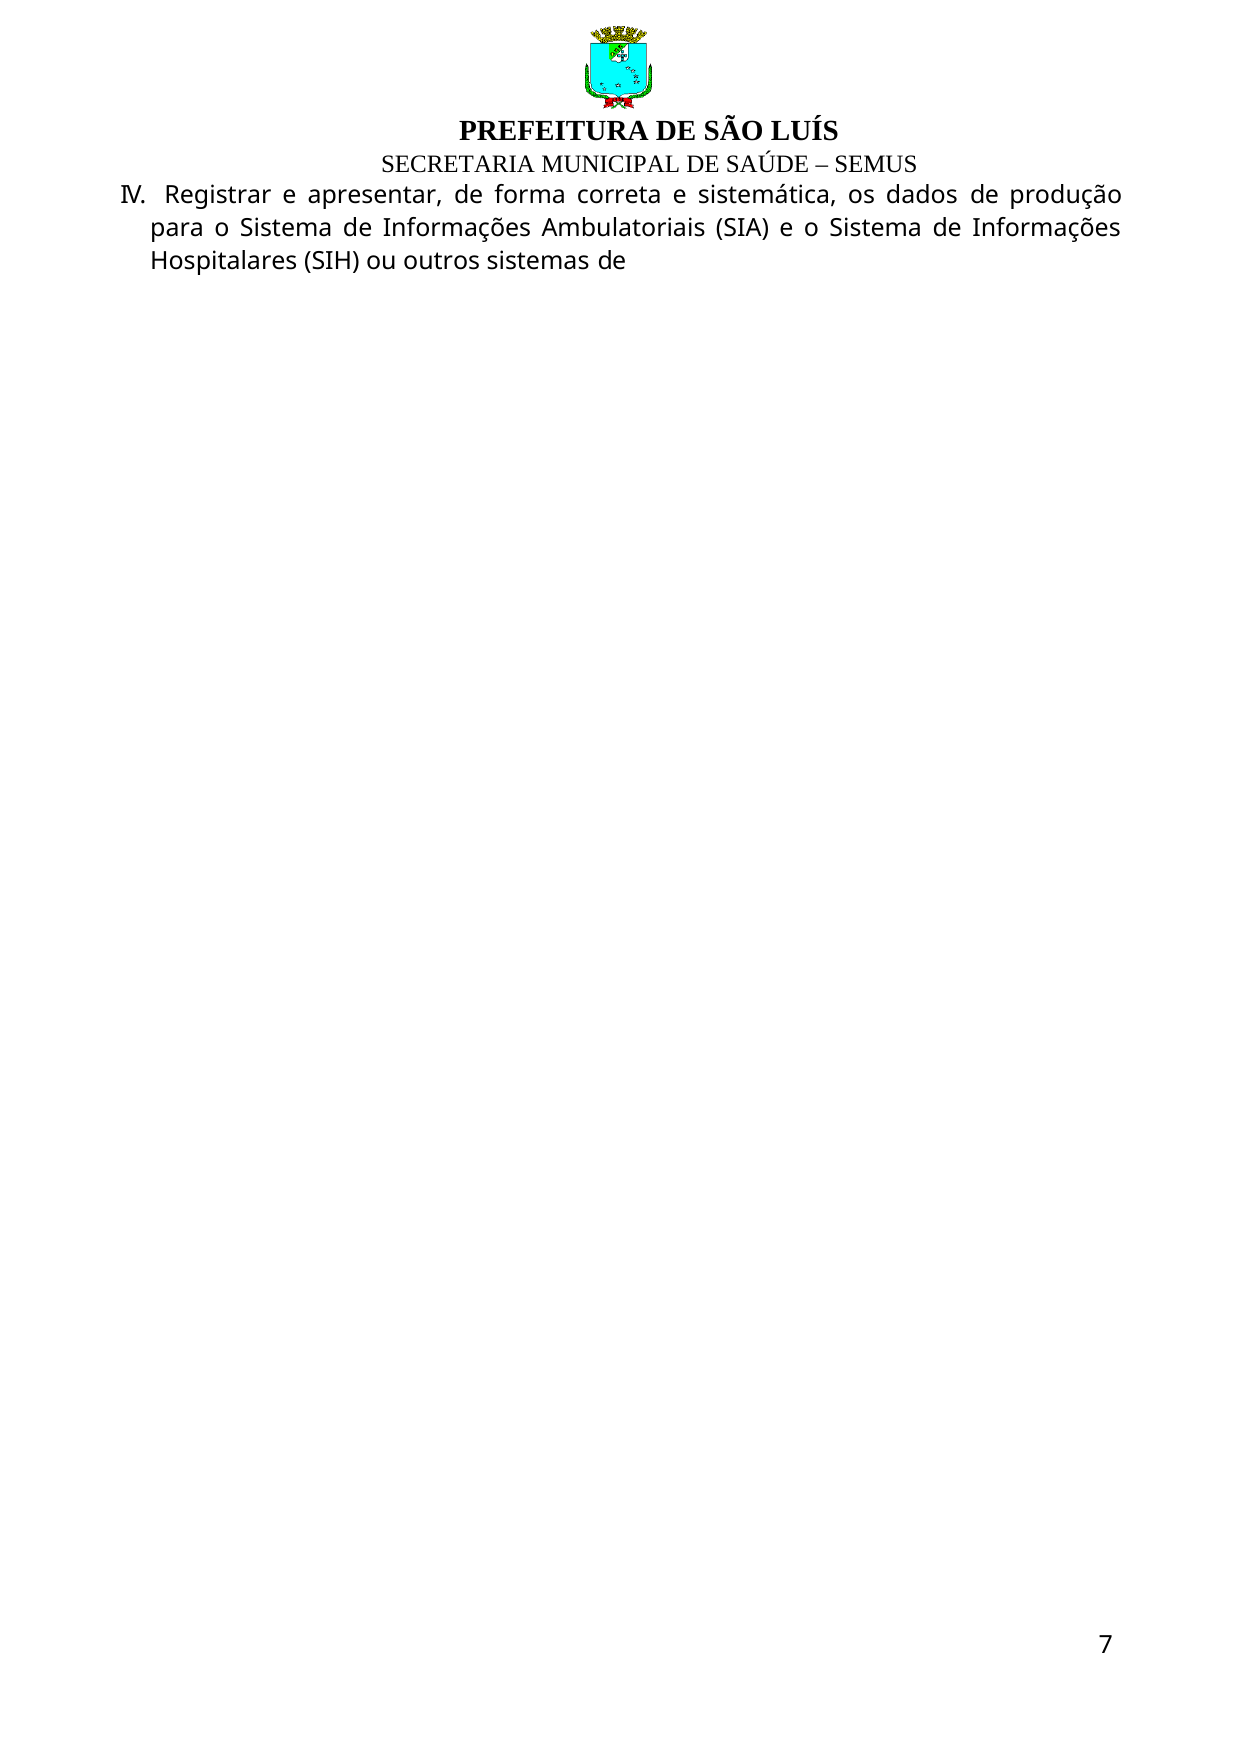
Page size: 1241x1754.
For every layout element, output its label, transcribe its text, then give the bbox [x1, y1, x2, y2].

list Registrar e apresentar, de forma correta e sistemática, os dados de produção para o Sistema de Informações Ambulatoriais (SIA) e o Sistema de Informações Hospitalares (SIH) ou outros sistemas de [120, 177, 1122, 276]
